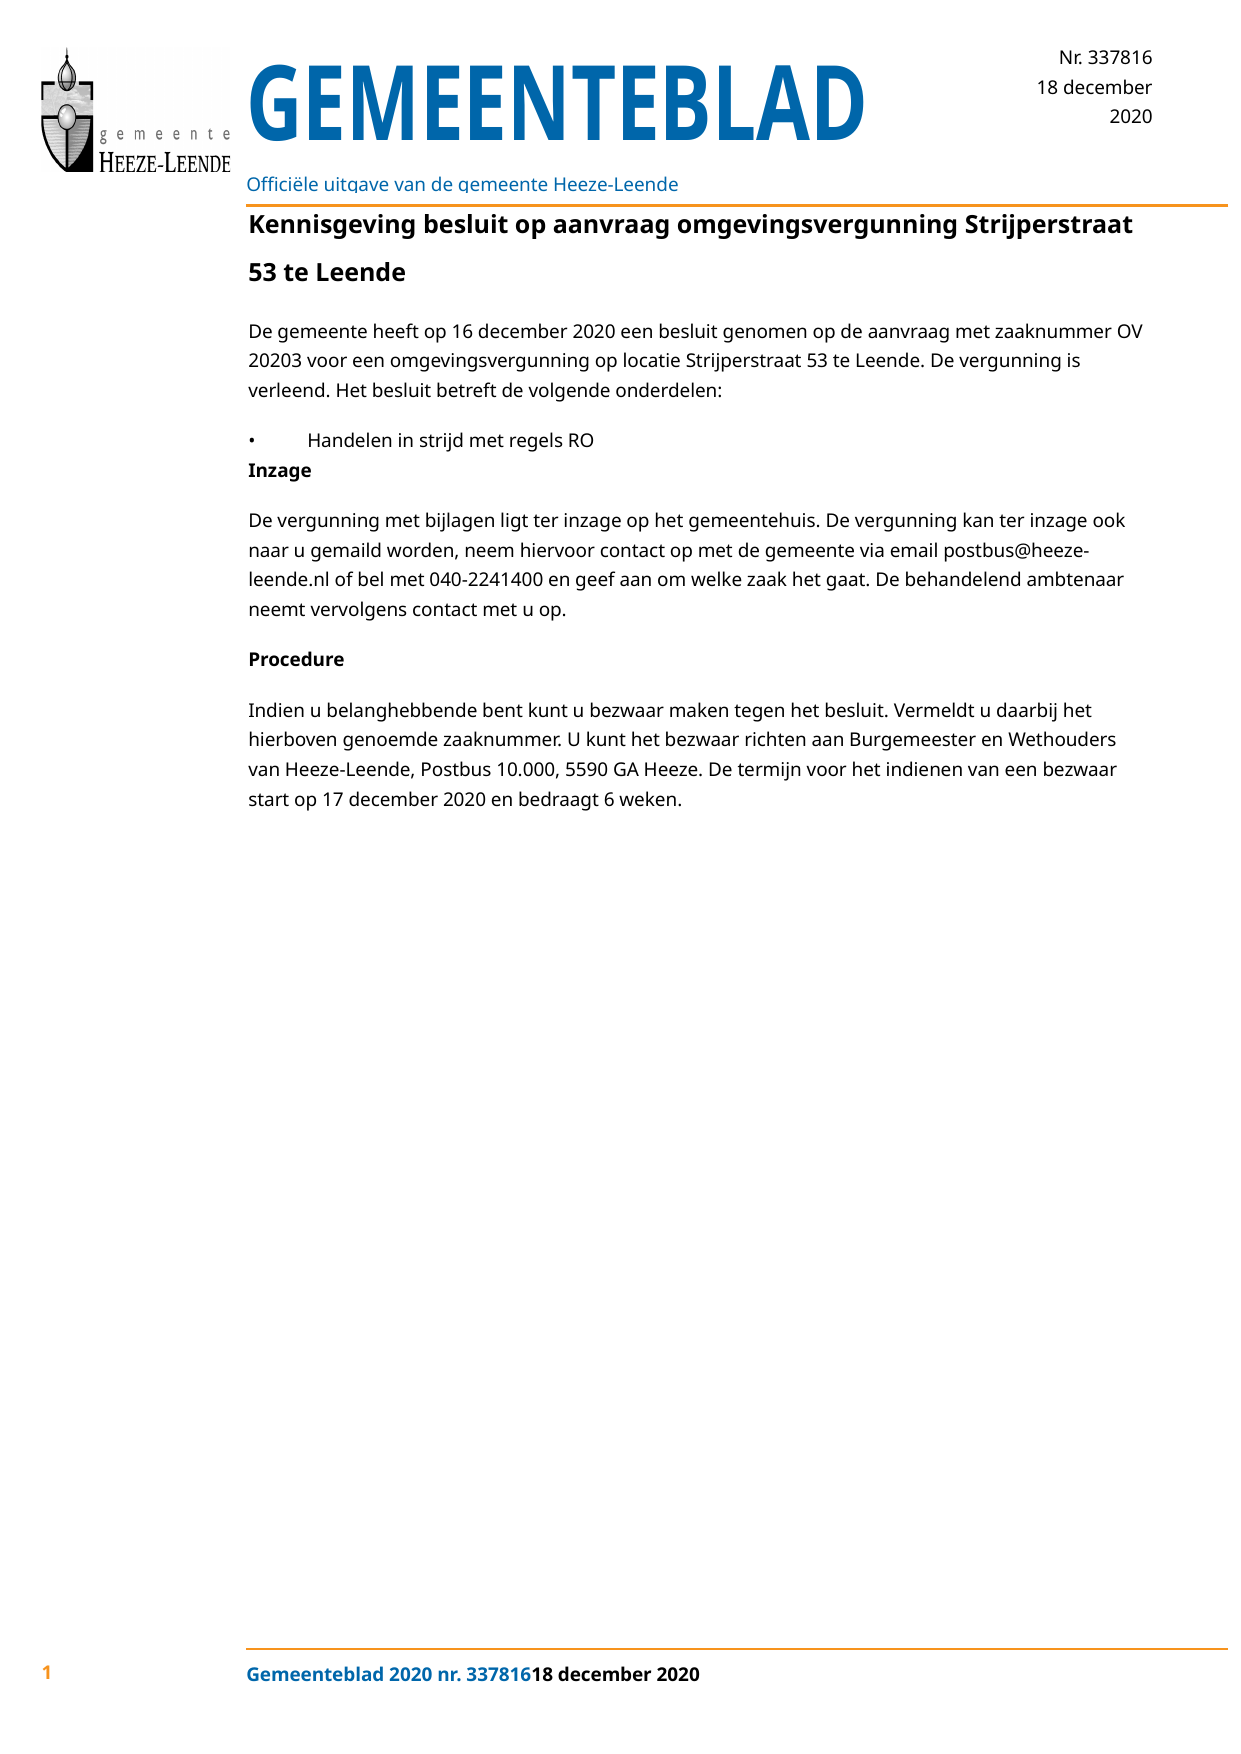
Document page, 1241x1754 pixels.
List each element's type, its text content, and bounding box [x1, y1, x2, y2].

picture [41, 47, 231, 172]
list Handelen in strijd met regels RO [248, 427, 1152, 453]
text Procedure [248, 647, 1152, 672]
text Indien u belanghebbende bent kunt u bezwaar maken tegen het besluit. Vermeldt u daarbij het hierboven genoemde zaaknummer. U kunt het bezwaar richten aan Burgemeester en Wethouders van Heeze-Leende, Postbus 10.000, 5590 GA Heeze. De termijn voor het indienen van een bezwaar start op 17 december 2020 en bedraagt 6 weken. [248, 697, 1152, 812]
text De vergunning met bijlagen ligt ter inzage op het gemeentehuis. De vergunning kan ter inzage ook naar u gemaild worden, neem hiervoor contact op met de gemeente via email postbus@heeze-leende.nl of bel met 040-2241400 en geef aan om welke zaak het gaat. De behandelend ambtenaar neemt vervolgens contact met u op. [248, 507, 1152, 622]
text Kennisgeving besluit op aanvraag omgevingsvergunning Strijperstraat 53 te Leende [248, 207, 1152, 288]
text Inzage [248, 457, 1152, 483]
text De gemeente heeft op 16 december 2020 een besluit genomen op de aanvraag met zaaknummer OV 20203 voor een omgevingsvergunning op locatie Strijperstraat 53 te Leende. De vergunning is verleend. Het besluit betreft de volgende onderdelen: [248, 318, 1152, 403]
